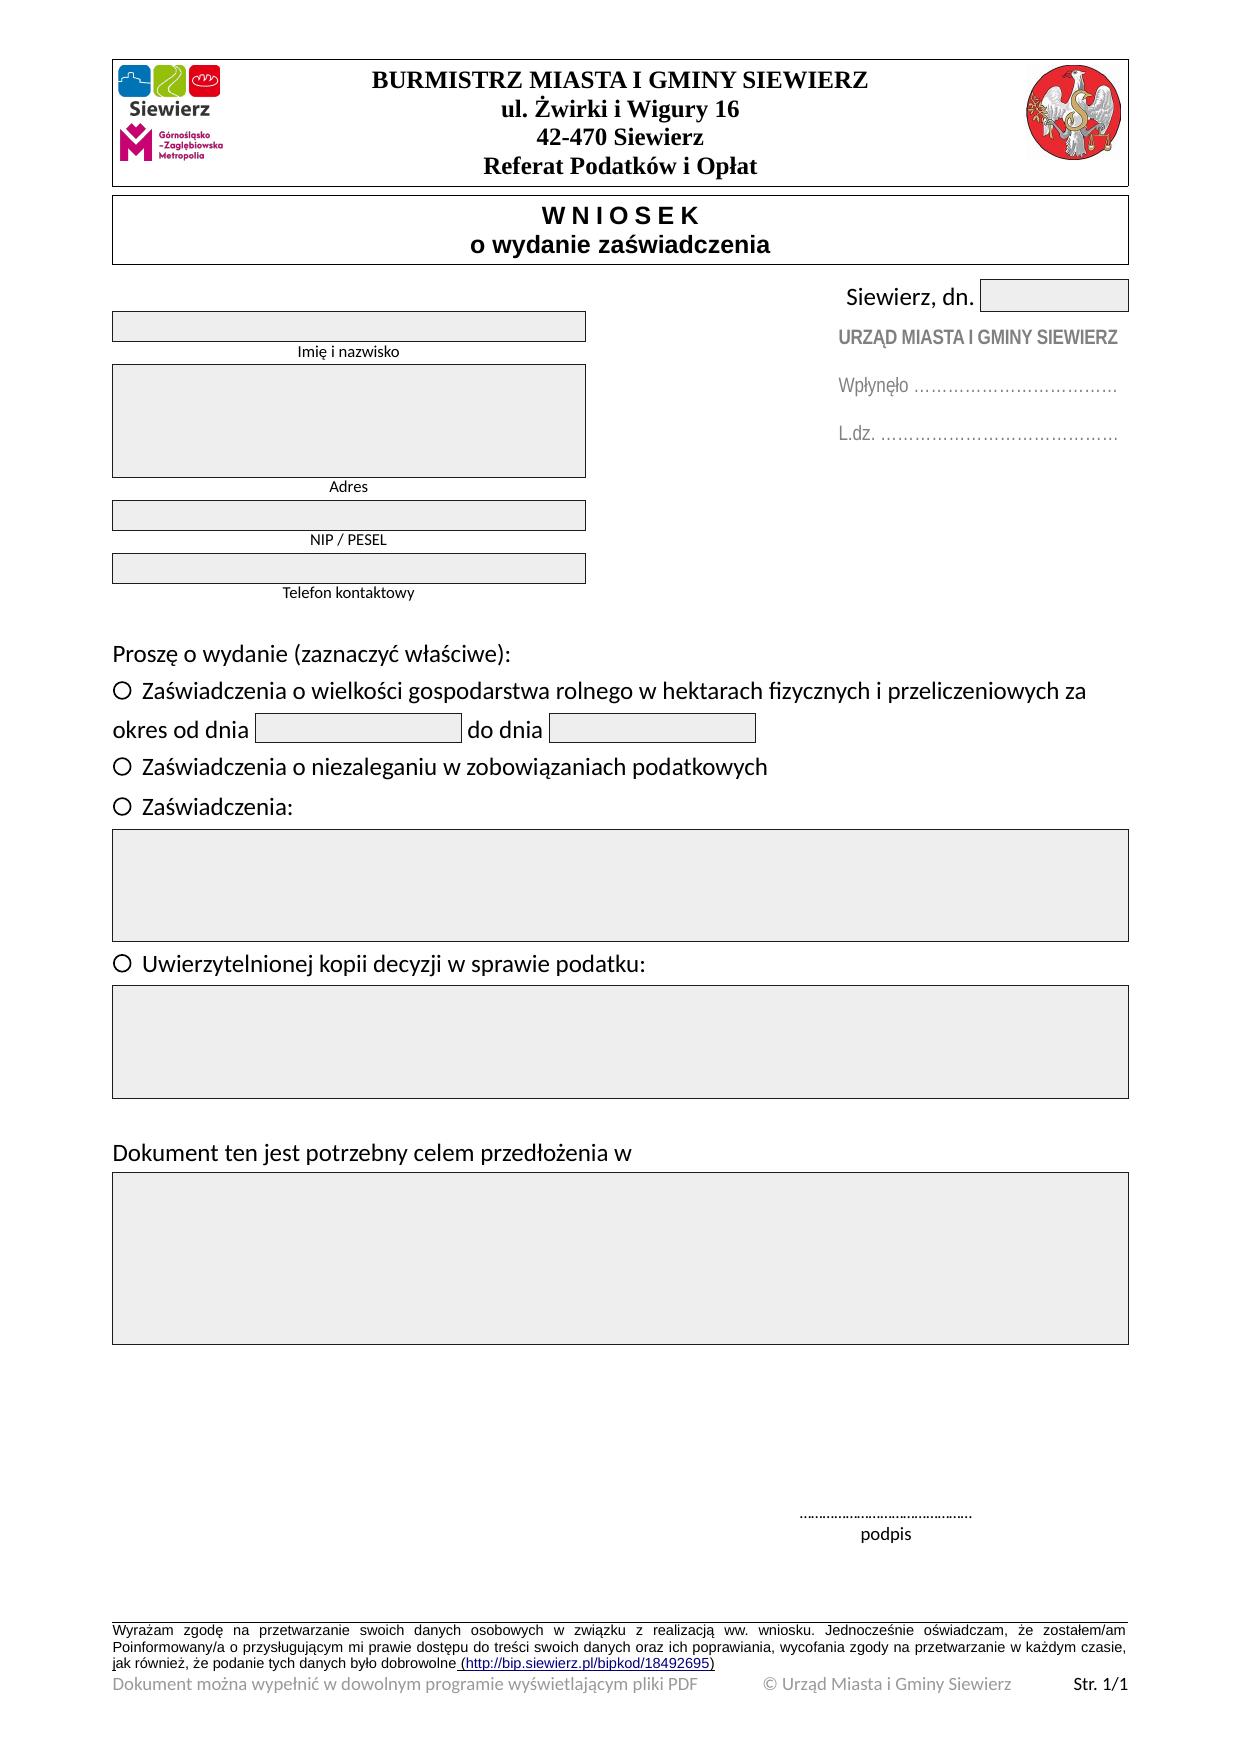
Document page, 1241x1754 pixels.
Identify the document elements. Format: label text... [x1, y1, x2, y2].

text Proszę o wydanie (zaznaczyć właściwe): [112, 638, 1128, 668]
text ……………………………………… [644, 1502, 1128, 1522]
text Telefon kontaktowy [112, 584, 585, 603]
text NIP / PESEL [112, 531, 585, 550]
text Siewierz, dn. [112, 279, 980, 312]
text Adres [112, 478, 585, 497]
text Zaświadczenia o wielkości gospodarstwa rolnego w hektarach fizycznych i przeliczeniowych za okres od dnia do dnia [112, 673, 1128, 744]
text podpis [644, 1522, 1128, 1545]
text Dokument ten jest potrzebny celem przedłożenia w [112, 1137, 1128, 1168]
text Zaświadczenia: [142, 789, 1128, 824]
picture [1026, 65, 1121, 160]
text Zaświadczenia o niezaleganiu w zobowiązaniach podatkowych [142, 749, 1128, 784]
text Imię i nazwisko [112, 342, 585, 361]
text Uwierzytelnionej kopii decyzji w sprawie podatku: [142, 946, 1128, 981]
picture [112, 65, 225, 169]
